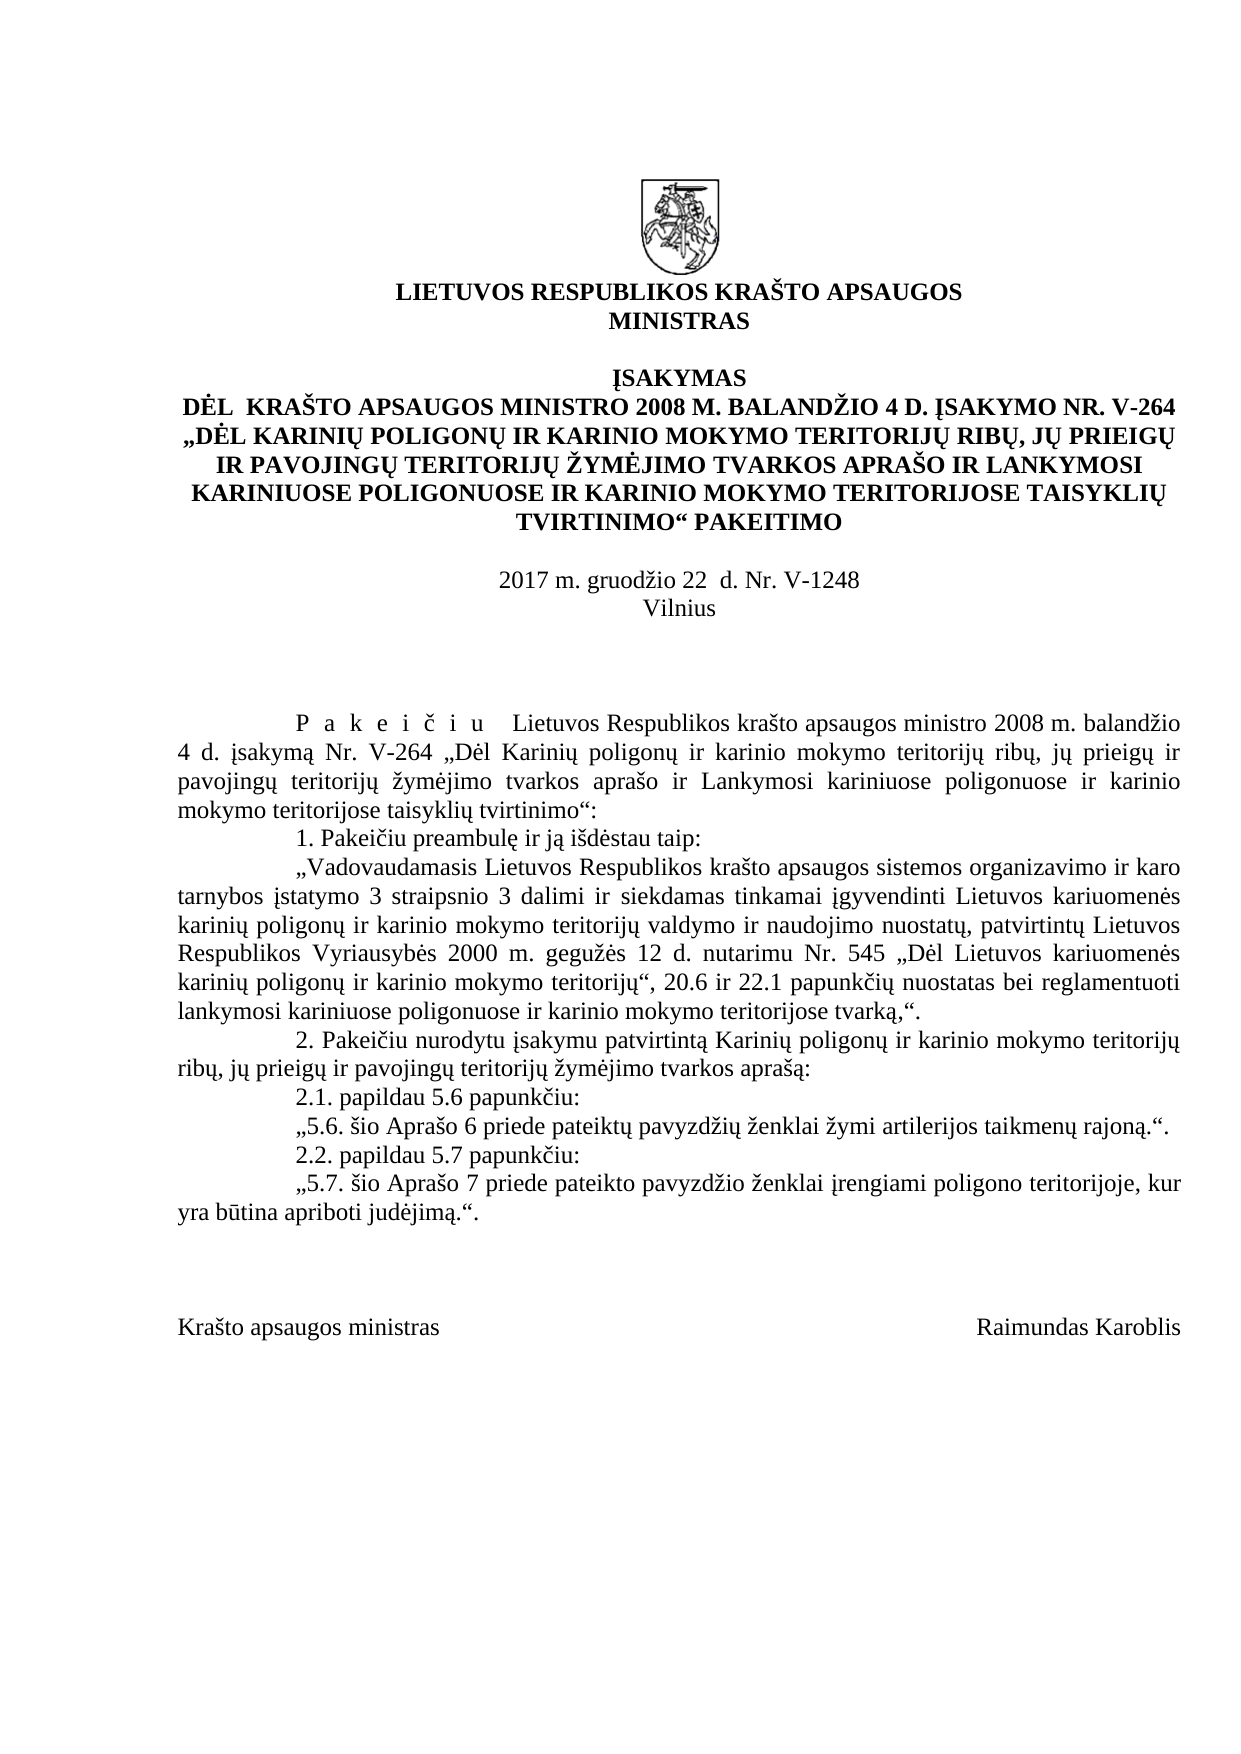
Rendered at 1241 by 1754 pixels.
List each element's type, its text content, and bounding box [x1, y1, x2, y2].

text DĖL KRAŠTO APSAUGOS MINISTRO 2008 M. BALANDŽIO 4 D. ĮSAKYMO NR. V-264 „DĖL KARINIŲ POLIGONŲ IR KARINIO MOKYMO TERITORIJŲ ribų, JŲ PRIEIGŲ IR PAVOJINGŲ TERITORIJŲ ŽYMĖJIMO TVARKOS APRAŠO IR LANKYMOSI KARINIUOSE POLIGONUOSE IR KARINIO MOKYMO TERITORIJOSE TAISYKLIŲ TVIRTINIMO“ PAKEITIMO [177, 392, 1181, 536]
text Pakeičiu Lietuvos Respublikos krašto apsaugos ministro 2008 m. balandžio 4 d. įsakymą Nr. V-264 „Dėl Karinių poligonų ir karinio mokymo teritorijų ribų, jų prieigų ir pavojingų teritorijų žymėjimo tvarkos aprašo ir Lankymosi kariniuose poligonuose ir karinio mokymo teritorijose taisyklių tvirtinimo“: [177, 708, 1181, 823]
text 2017 m. gruodžio 22 d. Nr. V-1248 [177, 565, 1181, 593]
text 2.1. papildau 5.6 papunkčiu: [177, 1082, 1181, 1111]
text ĮSAKYMAS [177, 363, 1181, 392]
text LIETUVOS RESPUBLIKOS KRAŠTO APSAUGOS [177, 277, 1181, 306]
text „Vadovaudamasis Lietuvos Respublikos krašto apsaugos sistemos organizavimo ir karo tarnybos įstatymo 3 straipsnio 3 dalimi ir siekdamas tinkamai įgyvendinti Lietuvos kariuomenės karinių poligonų ir karinio mokymo teritorijų valdymo ir naudojimo nuostatų, patvirtintų Lietuvos Respublikos Vyriausybės 2000 m. gegužės 12 d. nutarimu Nr. 545 „Dėl Lietuvos kariuomenės karinių poligonų ir karinio mokymo teritorijų“, 20.6 ir 22.1 papunkčių nuostatas bei reglamentuoti lankymosi kariniuose poligonuose ir karinio mokymo teritorijose tvarką,“. [177, 852, 1181, 1025]
text 1. Pakeičiu preambulę ir ją išdėstau taip: [177, 823, 1181, 852]
text 2.2. papildau 5.7 papunkčiu: [177, 1140, 1181, 1168]
text „5.7. šio Aprašo 7 priede pateikto pavyzdžio ženklai įrengiami poligono teritorijoje, kur yra būtina apriboti judėjimą.“. [177, 1168, 1181, 1226]
text Vilnius [177, 593, 1181, 622]
text MINISTRAS [177, 306, 1181, 335]
text Krašto apsaugos ministras Raimundas Karoblis [177, 1312, 1181, 1341]
text 2. Pakeičiu nurodytu įsakymu patvirtintą Karinių poligonų ir karinio mokymo teritorijų ribų, jų prieigų ir pavojingų teritorijų žymėjimo tvarkos aprašą: [177, 1025, 1181, 1082]
text „5.6. šio Aprašo 6 priede pateiktų pavyzdžių ženklai žymi artilerijos taikmenų rajoną.“. [177, 1111, 1181, 1140]
